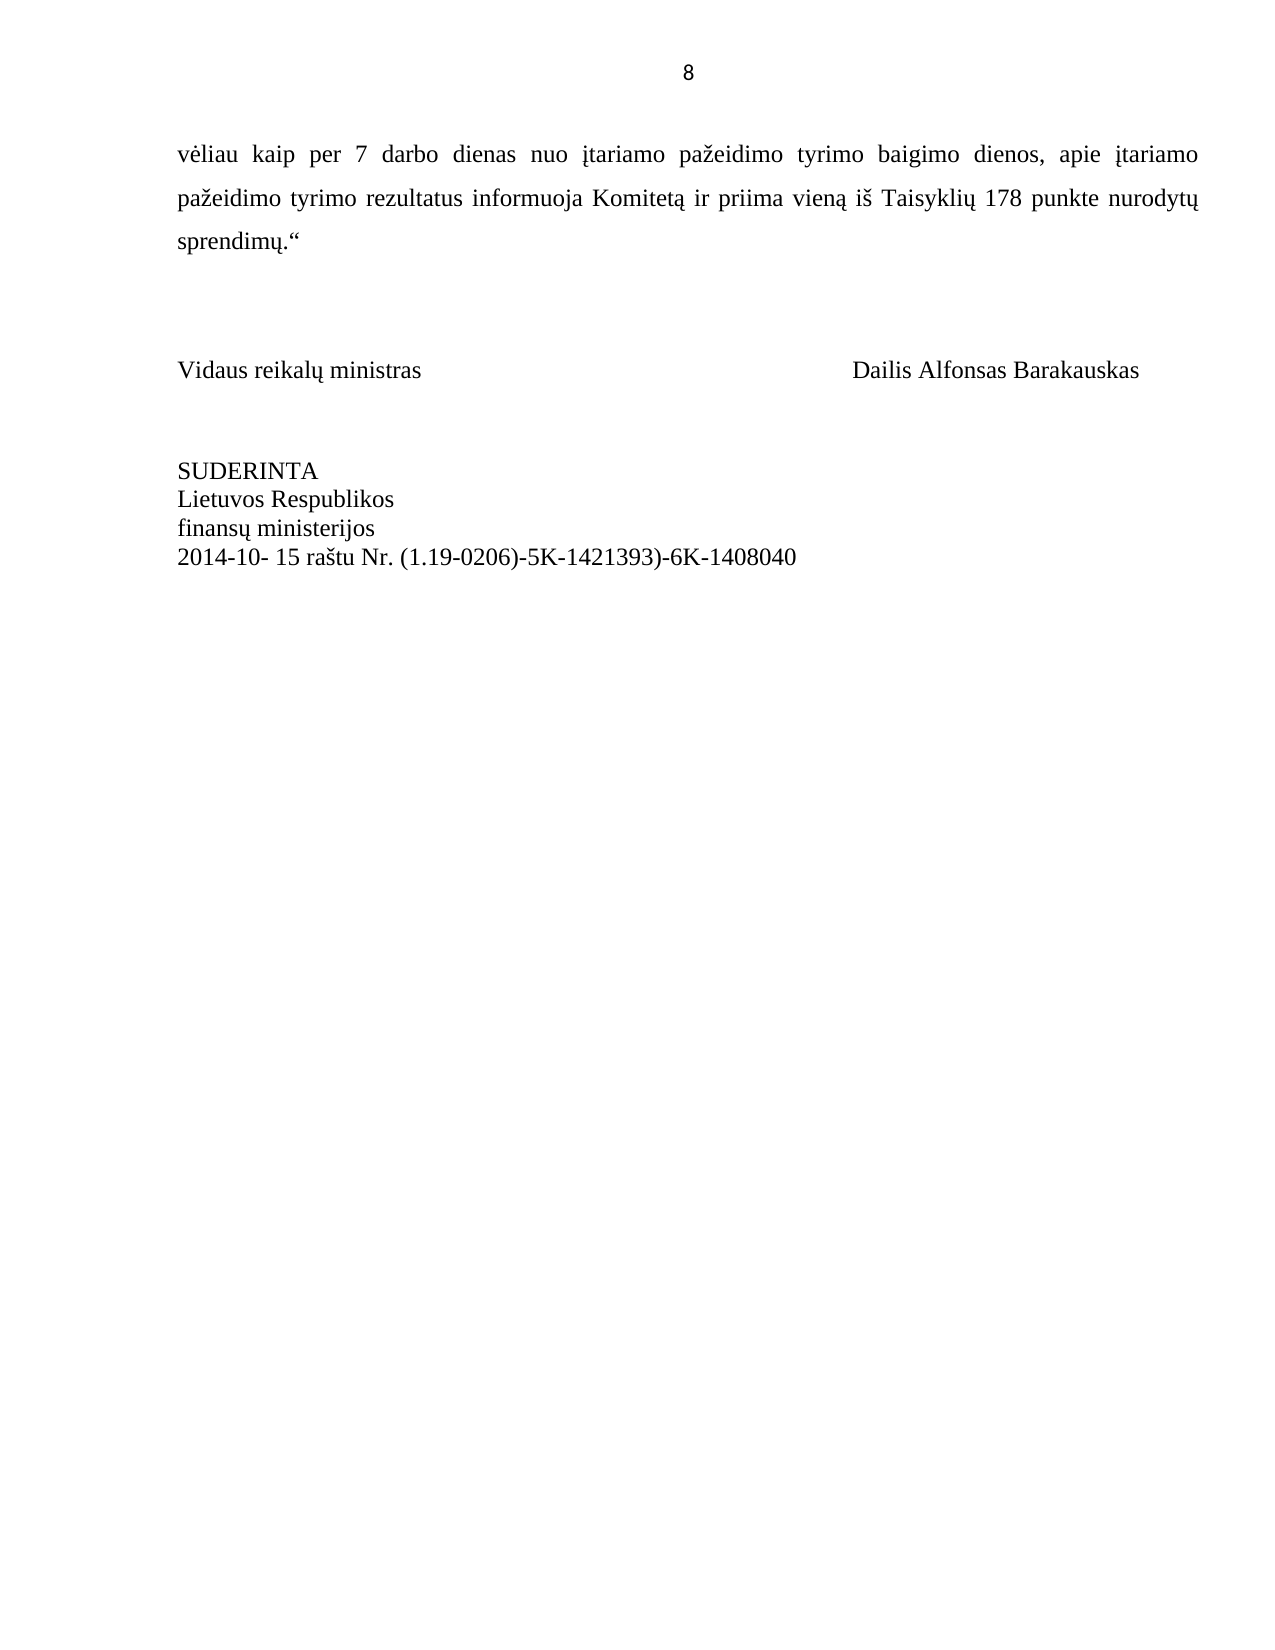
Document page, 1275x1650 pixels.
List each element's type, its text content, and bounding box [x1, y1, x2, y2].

text 2014-10- 15 raštu Nr. (1.19-0206)-5K-1421393)-6K-1408040 [177, 542, 1200, 571]
text Lietuvos Respublikos [177, 484, 1200, 513]
text vėliau kaip per 7 darbo dienas nuo įtariamo pažeidimo tyrimo baigimo dienos, apie įtariamo pažeidimo tyrimo rezultatus informuoja Komitetą ir priima vieną iš Taisyklių 178 punkte nurodytų sprendimų.“ [177, 139, 1200, 254]
text finansų ministerijos [177, 513, 1200, 542]
text SUDERINTA [177, 456, 1200, 484]
text Vidaus reikalų ministras Dailis Alfonsas Barakauskas [177, 355, 1200, 384]
